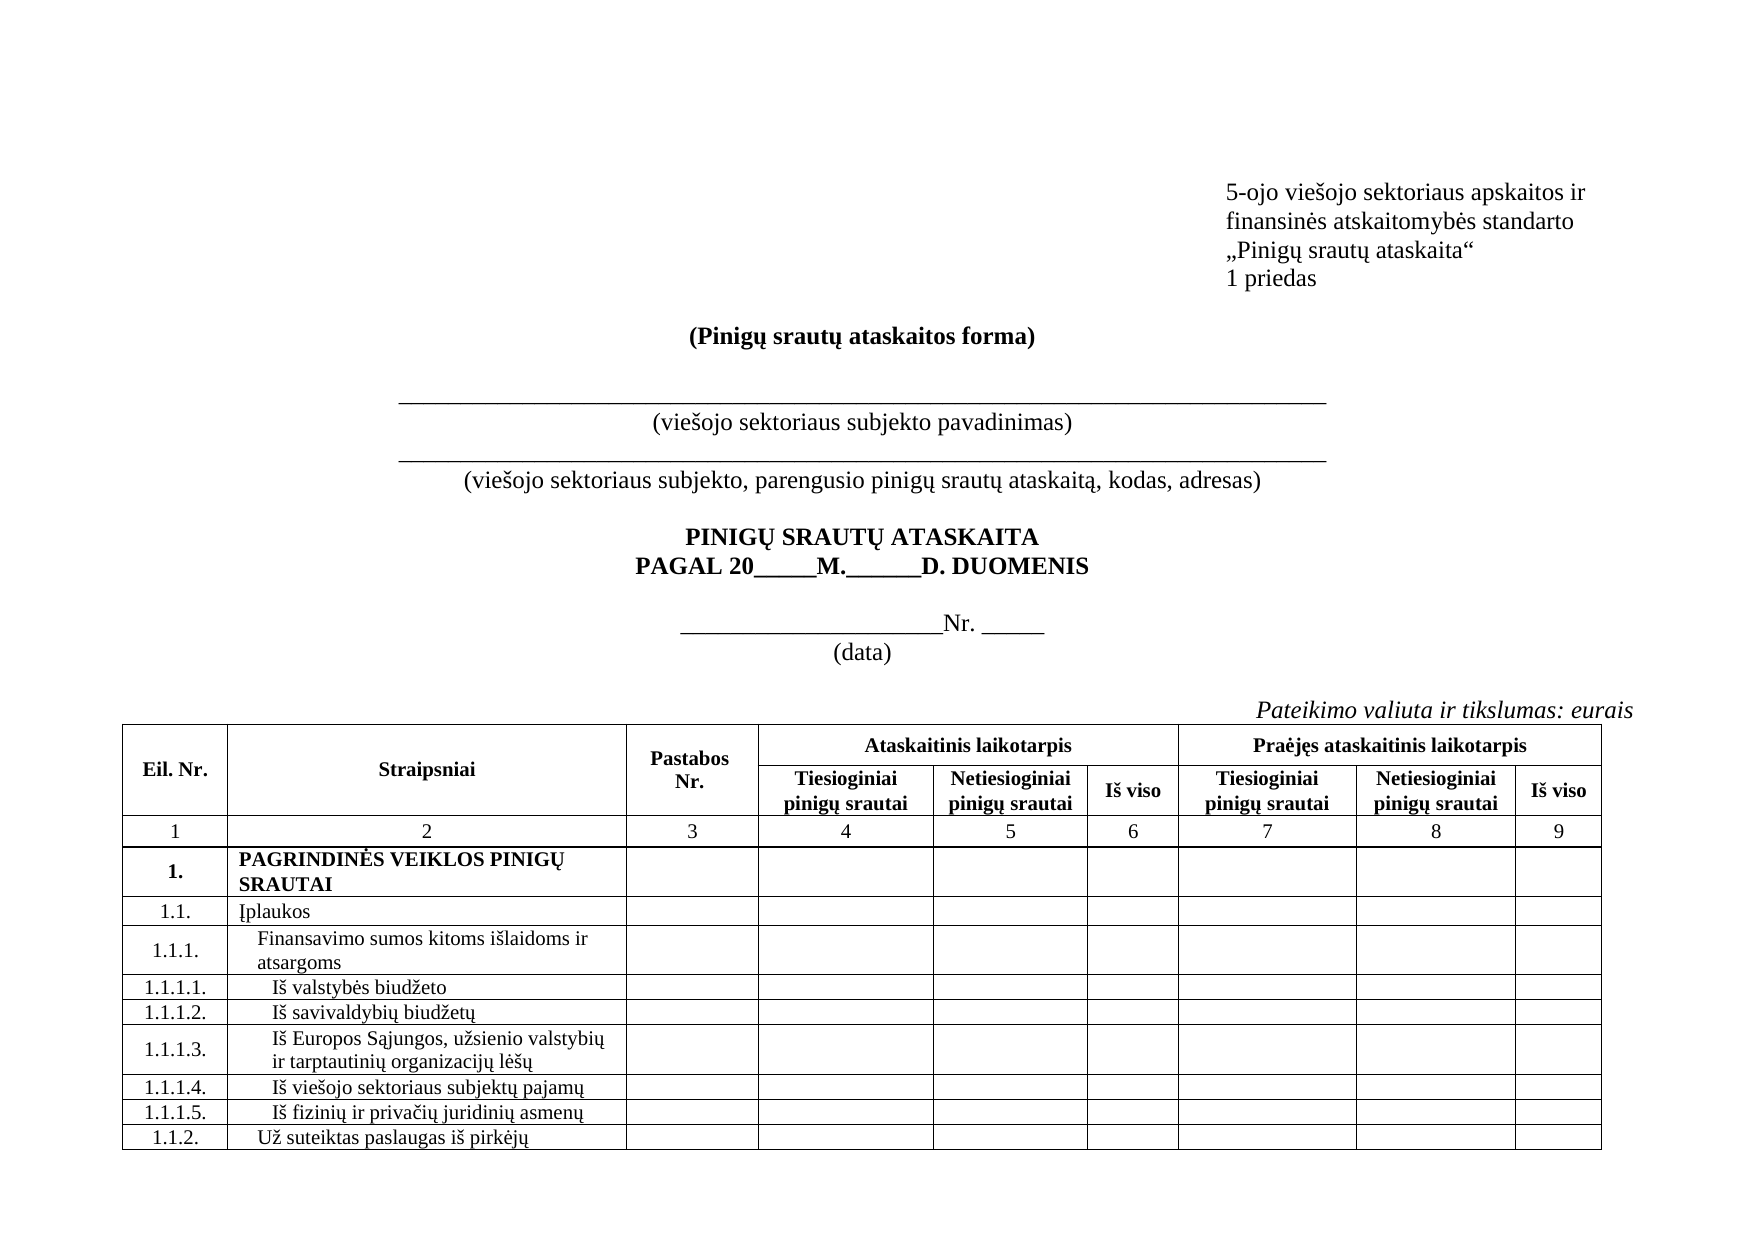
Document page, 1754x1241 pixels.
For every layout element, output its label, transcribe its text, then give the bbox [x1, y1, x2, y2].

table_cell [627, 848, 758, 896]
table_cell [1357, 1000, 1515, 1024]
table_header Ataskaitinis laikotarpis [759, 725, 1178, 765]
table_cell [1516, 1000, 1601, 1024]
table_cell [1357, 975, 1515, 999]
table_cell 1.1. [123, 897, 227, 925]
table_cell 4 [759, 816, 933, 846]
table_cell Netiesioginiai pinigų srautai [934, 766, 1087, 814]
table_cell [759, 975, 933, 999]
table_cell [1088, 1075, 1178, 1099]
table_cell PAGRINDINĖS VEIKLOS PINIGŲ SRAUTAI [228, 848, 626, 896]
text (data) [89, 637, 1636, 666]
table_cell [627, 1000, 758, 1024]
table_cell [1357, 1125, 1515, 1149]
table_cell 8 [1357, 816, 1515, 846]
table_cell Iš valstybės biudžeto [228, 975, 626, 999]
table_cell [934, 1025, 1087, 1073]
table_cell [1088, 848, 1178, 896]
table_cell [1179, 1025, 1356, 1073]
table_cell 1.1.2. [123, 1125, 227, 1149]
table_cell Iš savivaldybių biudžetų [228, 1000, 626, 1024]
table_cell [627, 1075, 758, 1099]
table_cell [1357, 848, 1515, 896]
table_cell [1179, 1100, 1356, 1124]
table_cell 3 [627, 816, 758, 846]
table_cell [1516, 975, 1601, 999]
table_cell [1179, 975, 1356, 999]
table_cell [1179, 1000, 1356, 1024]
text (viešojo sektoriaus subjekto, parengusio pinigų srautų ataskaitą, kodas, adresas) [89, 465, 1636, 493]
table_cell [759, 848, 933, 896]
table_cell [759, 926, 933, 974]
table_cell Iš fizinių ir privačių juridinių asmenų [228, 1100, 626, 1124]
table_cell [1179, 926, 1356, 974]
table_cell [1179, 897, 1356, 925]
table_cell Finansavimo sumos kitoms išlaidoms ir atsargoms [228, 926, 626, 974]
table_cell [1357, 1025, 1515, 1073]
table_cell [1088, 1025, 1178, 1073]
table_cell 1.1.1.4. [123, 1075, 227, 1099]
table_cell Tiesioginiai pinigų srautai [759, 766, 933, 814]
text 5-ojo viešojo sektoriaus apskaitos ir finansinės atskaitomybės standarto „Pinigų srautų ataskaita“ [1226, 177, 1636, 263]
table_cell 1. [123, 848, 227, 896]
table_cell [1516, 848, 1601, 896]
table_cell [1357, 897, 1515, 925]
text Pateikimo valiuta ir tikslumas: eurais [89, 695, 1636, 723]
table_cell Įplaukos [228, 897, 626, 925]
text PINIGŲ SRAUTŲ ATASKAITA [89, 522, 1636, 551]
table_cell 6 [1088, 816, 1178, 846]
table_cell 5 [934, 816, 1087, 846]
table_cell [627, 975, 758, 999]
table_cell [1357, 926, 1515, 974]
table_header Straipsniai [228, 725, 626, 814]
table_cell Už suteiktas paslaugas iš pirkėjų [228, 1125, 626, 1149]
table_cell 1.1.1.3. [123, 1025, 227, 1073]
text PAGAL 20_____M.______D. DUOMENIS [89, 551, 1636, 580]
table_cell 1.1.1.2. [123, 1000, 227, 1024]
table_cell [627, 926, 758, 974]
text (Pinigų srautų ataskaitos forma) [89, 321, 1636, 350]
table_cell [934, 1075, 1087, 1099]
table_cell Iš viešojo sektoriaus subjektų pajamų [228, 1075, 626, 1099]
table_cell [759, 897, 933, 925]
table_cell 7 [1179, 816, 1356, 846]
table_cell 2 [228, 816, 626, 846]
table_cell 9 [1516, 816, 1601, 846]
table_cell [1179, 1125, 1356, 1149]
table_cell [1357, 1075, 1515, 1099]
table_cell [759, 1100, 933, 1124]
table_cell Tiesioginiai pinigų srautai [1179, 766, 1356, 814]
table_cell [1088, 897, 1178, 925]
table_cell Iš viso [1516, 766, 1601, 814]
table_cell [934, 1100, 1087, 1124]
table_cell [1516, 926, 1601, 974]
table_cell [627, 1125, 758, 1149]
table_cell [1088, 1125, 1178, 1149]
table_cell 1 [123, 816, 227, 846]
table_cell Iš Europos Sąjungos, užsienio valstybių ir tarptautinių organizacijų lėšų [228, 1025, 626, 1073]
table_cell [1516, 1125, 1601, 1149]
table_cell [1088, 975, 1178, 999]
text (viešojo sektoriaus subjekto pavadinimas) [89, 407, 1636, 436]
table_cell [1357, 1100, 1515, 1124]
table_cell 1.1.1. [123, 926, 227, 974]
table_cell [1516, 1025, 1601, 1073]
table_cell [1179, 848, 1356, 896]
table_cell [934, 1125, 1087, 1149]
table_cell 1.1.1.1. [123, 975, 227, 999]
table_cell [1088, 1100, 1178, 1124]
table_cell [1088, 926, 1178, 974]
table_cell Netiesioginiai pinigų srautai [1357, 766, 1515, 814]
table_cell [759, 1075, 933, 1099]
table_cell [627, 897, 758, 925]
table_header Eil. Nr. [123, 725, 227, 814]
text 1 priedas [1226, 263, 1636, 292]
table_cell [934, 897, 1087, 925]
table_cell [934, 1000, 1087, 1024]
table_cell [759, 1125, 933, 1149]
table_cell [1516, 897, 1601, 925]
table_cell [1088, 1000, 1178, 1024]
table_cell Iš viso [1088, 766, 1178, 814]
table_header Praėjęs ataskaitinis laikotarpis [1179, 725, 1601, 765]
table_header Pastabos Nr. [627, 725, 758, 814]
table_cell [627, 1100, 758, 1124]
table_cell [1516, 1075, 1601, 1099]
table_cell [759, 1000, 933, 1024]
table_cell [627, 1025, 758, 1073]
table_cell [759, 1025, 933, 1073]
table_cell 1.1.1.5. [123, 1100, 227, 1124]
table_cell [1516, 1100, 1601, 1124]
table_cell [1179, 1075, 1356, 1099]
text _____________________Nr. _____ [89, 608, 1636, 637]
table_cell [934, 848, 1087, 896]
table_cell [934, 975, 1087, 999]
table_cell [934, 926, 1087, 974]
